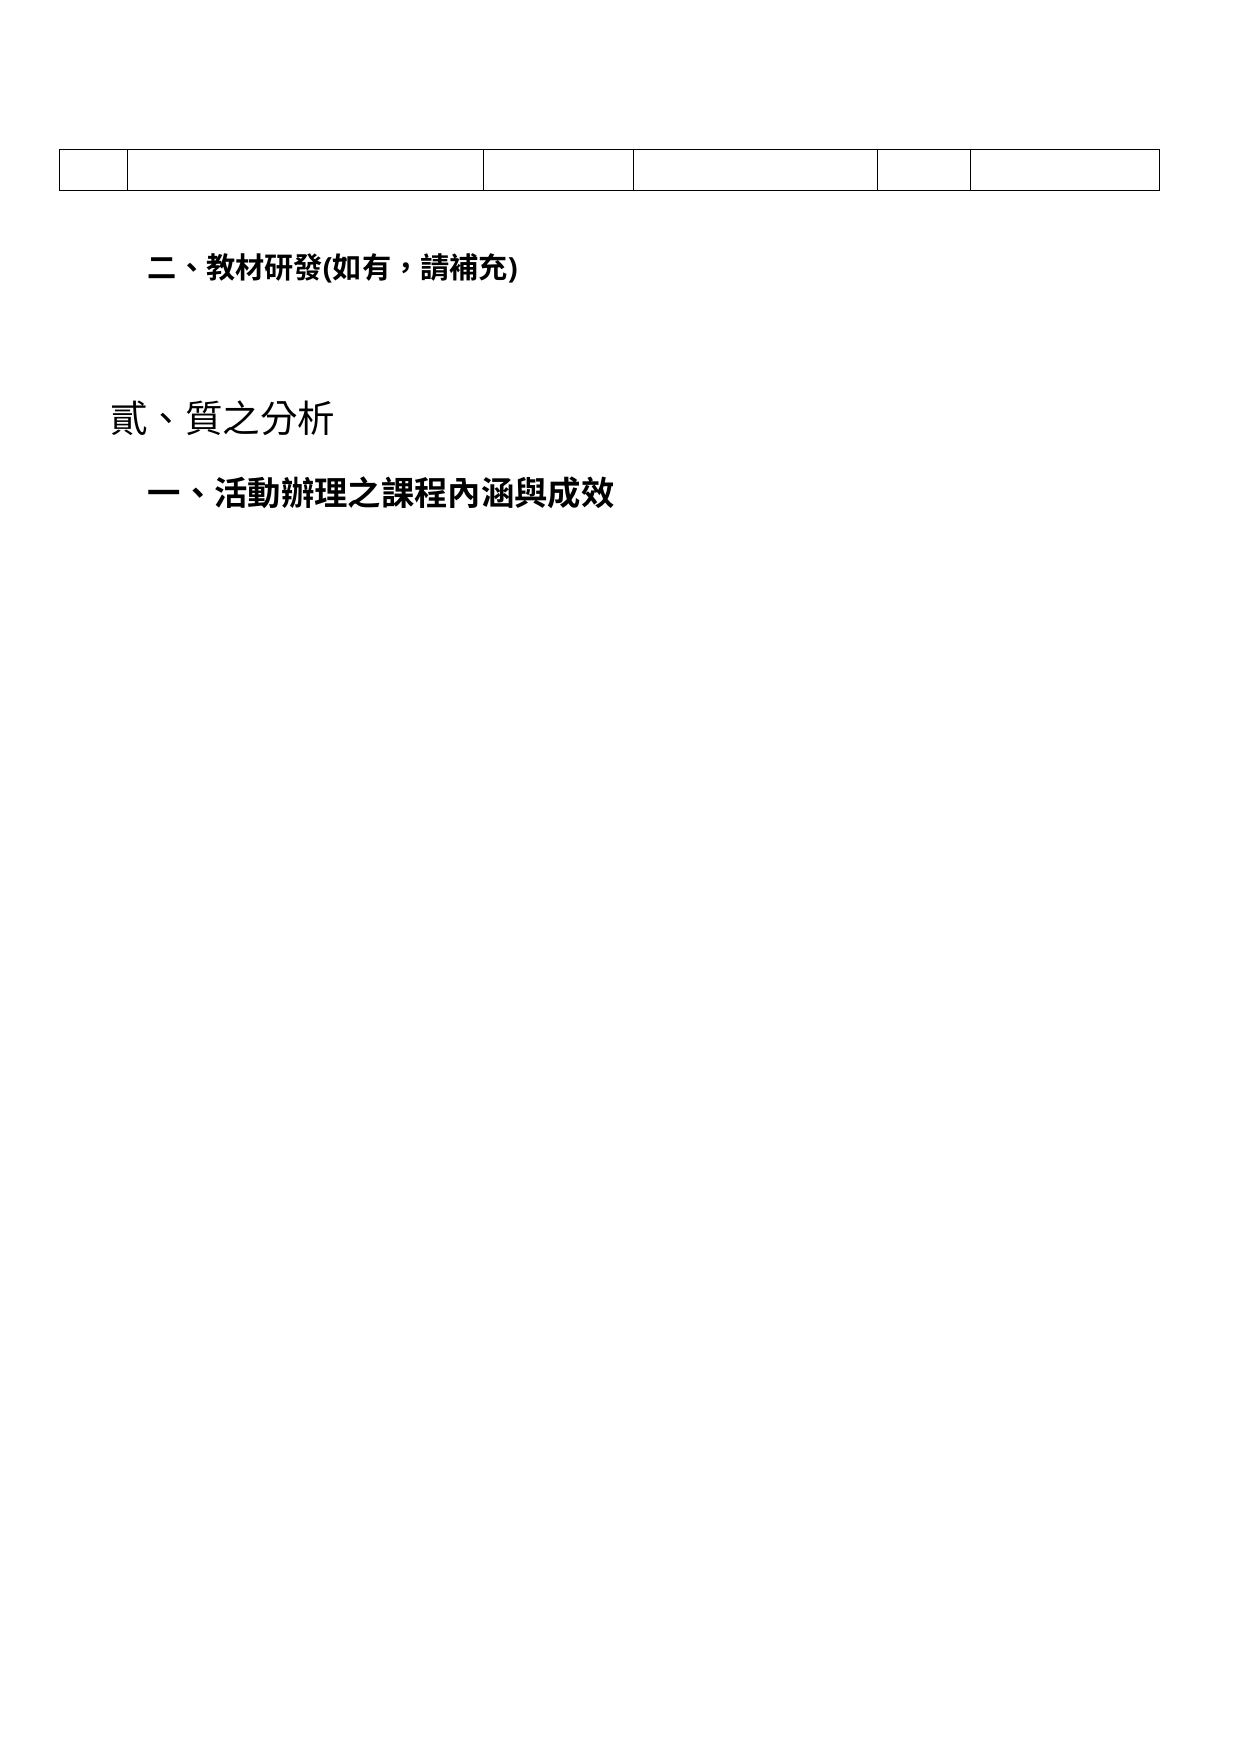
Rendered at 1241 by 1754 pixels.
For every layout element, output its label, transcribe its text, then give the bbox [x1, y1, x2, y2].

table_cell [634, 150, 877, 190]
table_cell [128, 150, 483, 190]
text 貳、質之分析 [110, 378, 1092, 453]
table_cell [971, 150, 1159, 190]
table_cell [60, 150, 127, 190]
text 二、教材研發(如有，請補充) [148, 228, 1092, 303]
text 一、活動辦理之課程內涵與成效 [148, 453, 1092, 528]
table_cell [484, 150, 633, 190]
table_cell [878, 150, 970, 190]
